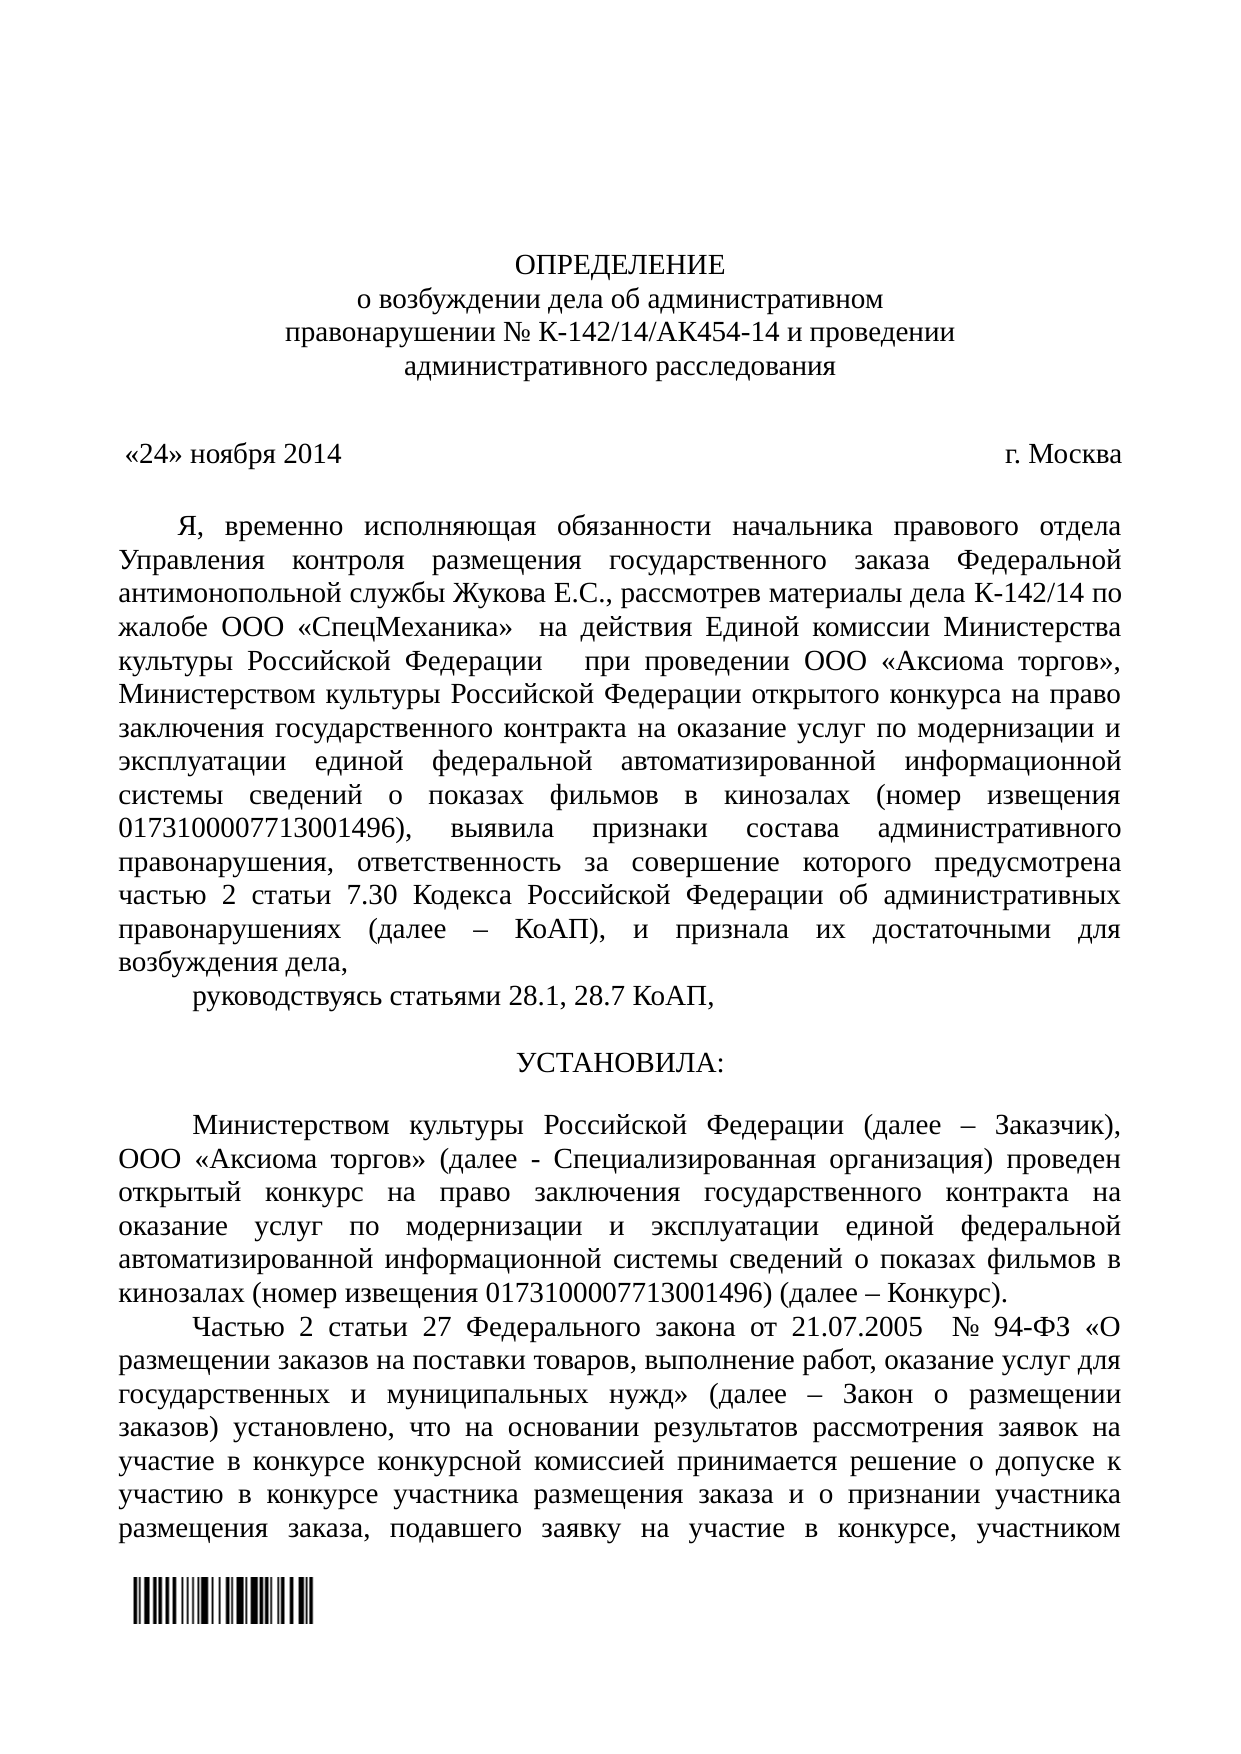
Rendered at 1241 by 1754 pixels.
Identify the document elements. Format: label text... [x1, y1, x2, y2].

text ОПРЕДЕЛЕНИЕ [118, 247, 1122, 281]
text о возбуждении дела об административном [118, 281, 1122, 314]
text правонарушении № К-142/14/АК454-14 и проведении [118, 314, 1122, 348]
text Министерством культуры Российской Федерации (далее – Заказчик), ООО «Аксиома торгов» (далее - Специализированная организация) проведен открытый конкурс на право заключения государственного контракта на оказание услуг по модернизации и эксплуатации единой федеральной автоматизированной информационной системы сведений о показах фильмов в кинозалах (номер извещения 0173100007713001496) (далее – Конкурс). [118, 1107, 1122, 1309]
text руководствуясь статьями 28.1, 28.7 КоАП, [118, 978, 1122, 1012]
text «24» ноября 2014 г. Москва [118, 436, 1122, 469]
text Частью 2 статьи 27 Федерального закона от 21.07.2005 № 94-ФЗ «О размещении заказов на поставки товаров, выполнение работ, оказание услуг для государственных и муниципальных нужд» (далее – Закон о размещении заказов) установлено, что на основании результатов рассмотрения заявок на участие в конкурсе конкурсной комиссией принимается решение о допуске к участию в конкурсе участника размещения заказа и о признании участника размещения заказа, подавшего заявку на участие в конкурсе, участником [118, 1309, 1122, 1543]
picture [118, 1577, 331, 1624]
text административного расследования [118, 348, 1122, 381]
text Я, временно исполняющая обязанности начальника правового отдела Управления контроля размещения государственного заказа Федеральной антимонопольной службы Жукова Е.С., рассмотрев материалы дела К-142/14 по жалобе ООО «СпецМеханика» на действия Единой комиссии Министерства культуры Российской Федерации при проведении ООО «Аксиома торгов», Министерством культуры Российской Федерации открытого конкурса на право заключения государственного контракта на оказание услуг по модернизации и эксплуатации единой федеральной автоматизированной информационной системы сведений о показах фильмов в кинозалах (номер извещения 0173100007713001496), выявила признаки состава административного правонарушения, ответственность за совершение которого предусмотрена частью 2 статьи 7.30 Кодекса Российской Федерации об административных правонарушениях (далее – КоАП), и признала их достаточными для возбуждения дела, [118, 508, 1122, 978]
text УСТАНОВИЛА: [118, 1045, 1122, 1079]
